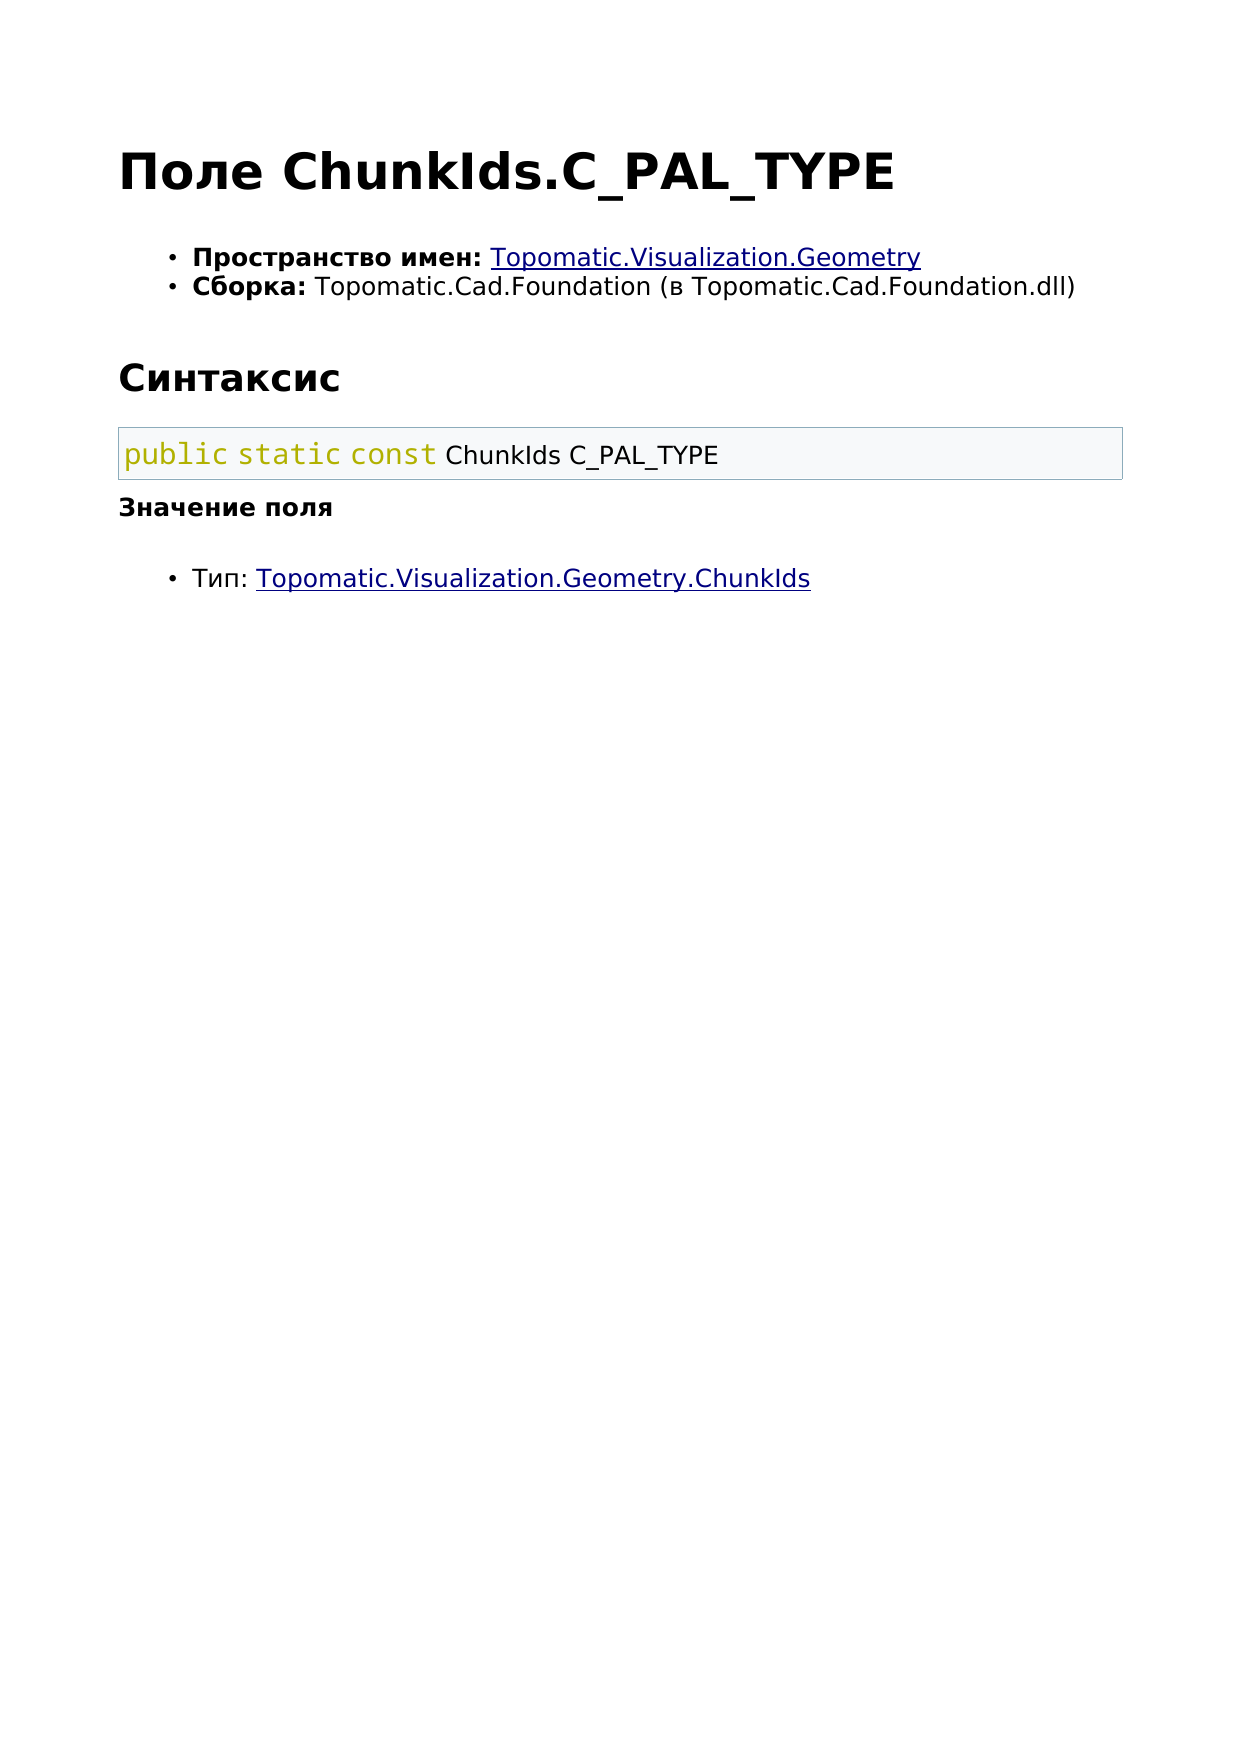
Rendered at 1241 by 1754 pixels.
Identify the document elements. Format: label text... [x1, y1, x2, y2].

subtitle Синтаксис [118, 356, 1122, 400]
text Значение поля [118, 493, 1122, 523]
table_header public static const ChunkIds C_PAL_TYPE [119, 428, 1122, 478]
list Сборка: Topomatic.Cad.Foundation (в Topomatic.Cad.Foundation.dll) [177, 272, 1122, 302]
list Тип: Topomatic.Visualization.Geometry.ChunkIds [177, 564, 1122, 594]
subtitle Поле ChunkIds.C_PAL_TYPE [118, 143, 1122, 201]
list Пространство имен: Topomatic.Visualization.Geometry [177, 243, 1122, 272]
